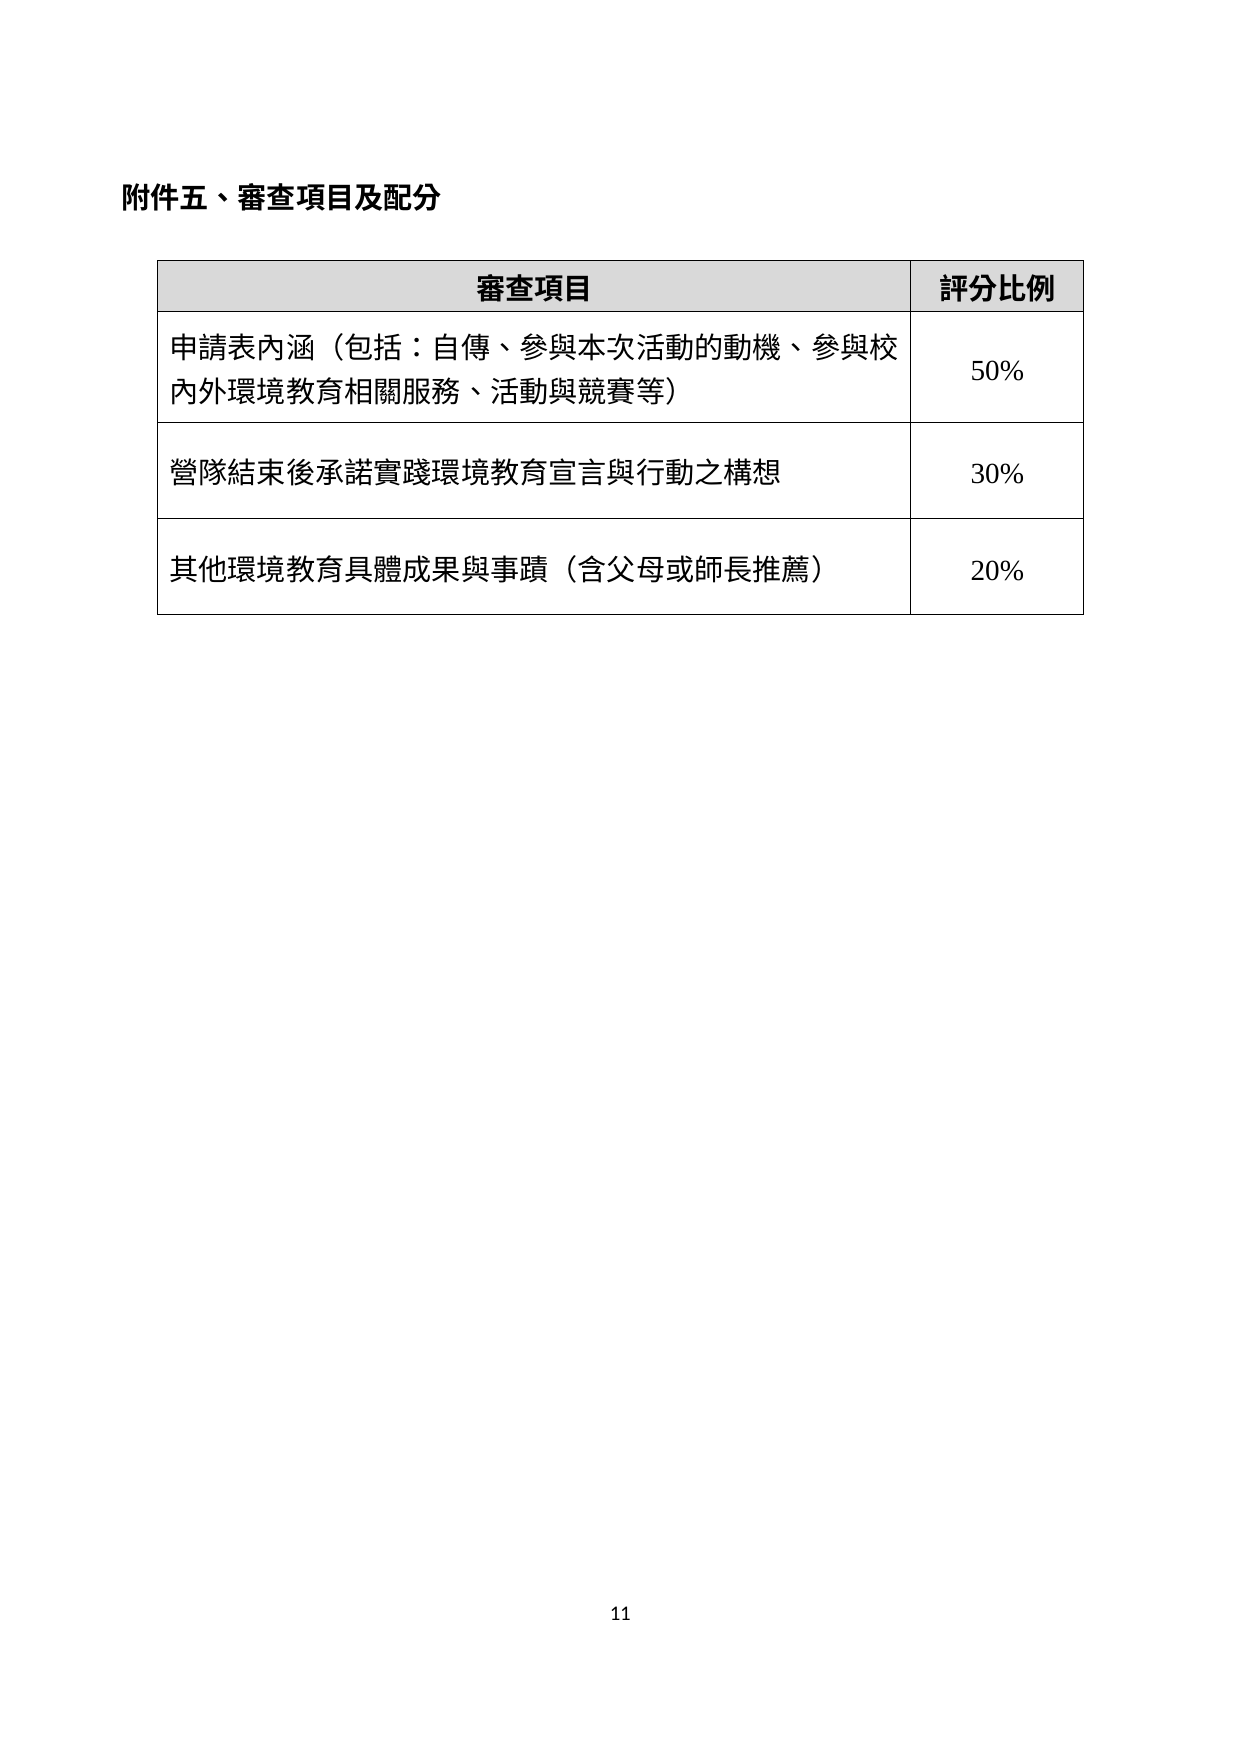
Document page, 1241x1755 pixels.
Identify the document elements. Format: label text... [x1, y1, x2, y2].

table_cell 營隊結束後承諾實踐環境教育宣言與行動之構想 [158, 423, 910, 518]
table_header 評分比例 [911, 261, 1083, 311]
text 附件五、審查項目及配分 [121, 174, 1111, 217]
table_header 審查項目 [158, 261, 910, 311]
table_cell 50% [911, 312, 1083, 422]
table_cell 其他環境教育具體成果與事蹟（含父母或師長推薦） [158, 519, 910, 614]
table_cell 20% [911, 519, 1083, 614]
table_cell 30% [911, 423, 1083, 518]
table_cell 申請表內涵（包括：自傳、參與本次活動的動機、參與校內外環境教育相關服務、活動與競賽等） [158, 312, 910, 422]
